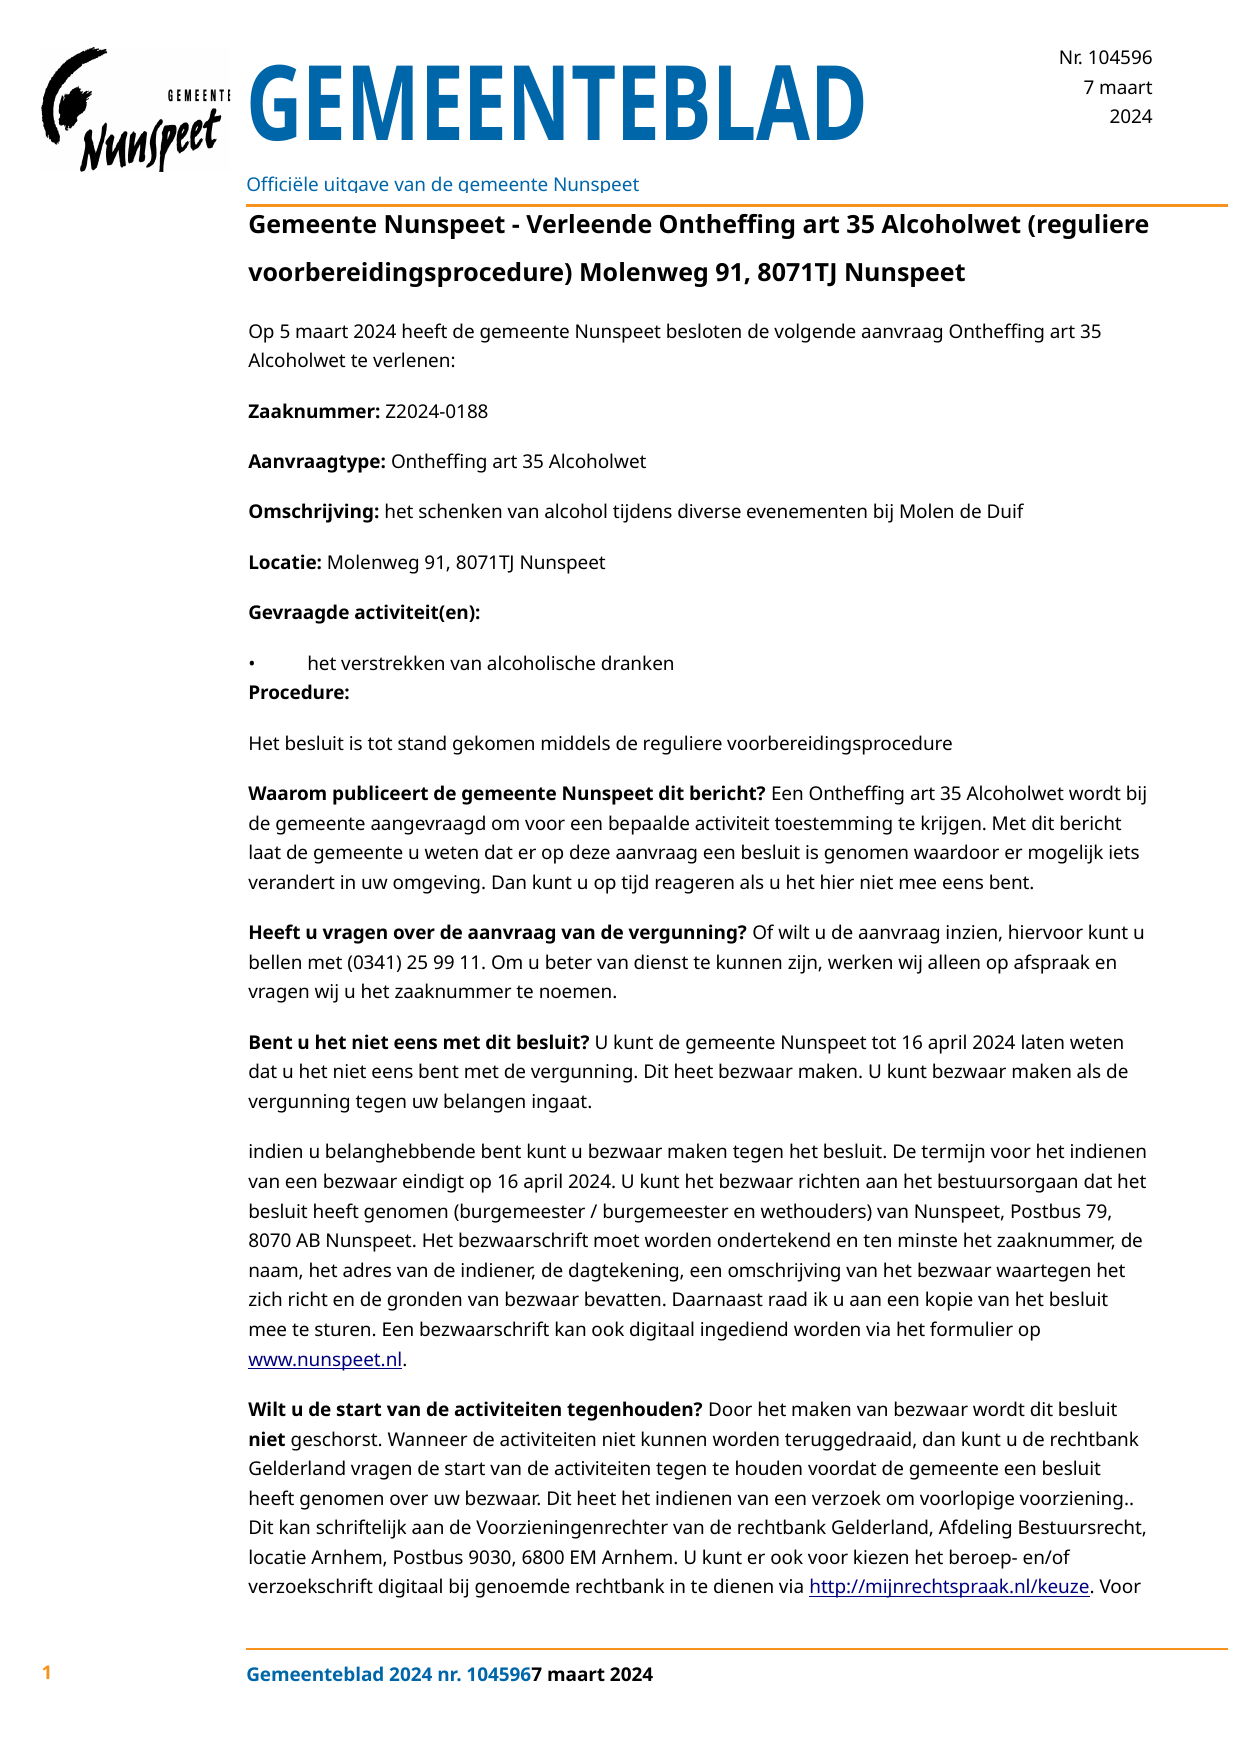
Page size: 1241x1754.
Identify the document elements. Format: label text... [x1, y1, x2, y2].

text Bent u het niet eens met dit besluit? U kunt de gemeente Nunspeet tot 16 april 2024 laten weten dat u het niet eens bent met de vergunning. Dit heet bezwaar maken. U kunt bezwaar maken als de vergunning tegen uw belangen ingaat. [248, 1029, 1152, 1114]
text Zaaknummer: Z2024-0188 [248, 398, 1152, 424]
text Omschrijving: het schenken van alcohol tijdens diverse evenementen bij Molen de Duif [248, 499, 1152, 524]
text Wilt u de start van de activiteiten tegenhouden? Door het maken van bezwaar wordt dit besluit niet geschorst. Wanneer de activiteiten niet kunnen worden teruggedraaid, dan kunt u de rechtbank Gelderland vragen de start van de activiteiten tegen te houden voordat de gemeente een besluit heeft genomen over uw bezwaar. Dit heet het indienen van een verzoek om voorlopige voorziening.. Dit kan schriftelijk aan de Voorzieningenrechter van de rechtbank Gelderland, Afdeling Bestuursrecht, locatie Arnhem, Postbus 9030, 6800 EM Arnhem. U kunt er ook voor kiezen het beroep- en/of verzoekschrift digitaal bij genoemde rechtbank in te dienen via http://mijnrechtspraak.nl/keuze. Voor [248, 1396, 1152, 1599]
text Procedure: [248, 679, 1152, 705]
picture [41, 47, 231, 172]
text Gevraagde activiteit(en): [248, 599, 1152, 625]
text Het besluit is tot stand gekomen middels de reguliere voorbereidingsprocedure [248, 730, 1152, 756]
text Gemeente Nunspeet - Verleende Ontheffing art 35 Alcoholwet (reguliere voorbereidingsprocedure) Molenweg 91, 8071TJ Nunspeet [248, 207, 1152, 288]
text Waarom publiceert de gemeente Nunspeet dit bericht? Een Ontheffing art 35 Alcoholwet wordt bij de gemeente aangevraagd om voor een bepaalde activiteit toestemming te krijgen. Met dit bericht laat de gemeente u weten dat er op deze aanvraag een besluit is genomen waardoor er mogelijk iets verandert in uw omgeving. Dan kunt u op tijd reageren als u het hier niet mee eens bent. [248, 780, 1152, 895]
text indien u belanghebbende bent kunt u bezwaar maken tegen het besluit. De termijn voor het indienen van een bezwaar eindigt op 16 april 2024. U kunt het bezwaar richten aan het bestuursorgaan dat het besluit heeft genomen (burgemeester / burgemeester en wethouders) van Nunspeet, Postbus 79, 8070 AB Nunspeet. Het bezwaarschrift moet worden ondertekend en ten minste het zaaknummer, de naam, het adres van de indiener, de dagtekening, een omschrijving van het bezwaar waartegen het zich richt en de gronden van bezwaar bevatten. Daarnaast raad ik u aan een kopie van het besluit mee te sturen. Een bezwaarschrift kan ook digitaal ingediend worden via het formulier op www.nunspeet.nl. [248, 1139, 1152, 1372]
list het verstrekken van alcoholische dranken [248, 650, 1152, 676]
text Op 5 maart 2024 heeft de gemeente Nunspeet besloten de volgende aanvraag Ontheffing art 35 Alcoholwet te verlenen: [248, 318, 1152, 373]
text Locatie: Molenweg 91, 8071TJ Nunspeet [248, 549, 1152, 575]
text Heeft u vragen over de aanvraag van de vergunning? Of wilt u de aanvraag inzien, hiervoor kunt u bellen met (0341) 25 99 11. Om u beter van dienst te kunnen zijn, werken wij alleen op afspraak en vragen wij u het zaaknummer te noemen. [248, 919, 1152, 1004]
text Aanvraagtype: Ontheffing art 35 Alcoholwet [248, 448, 1152, 474]
